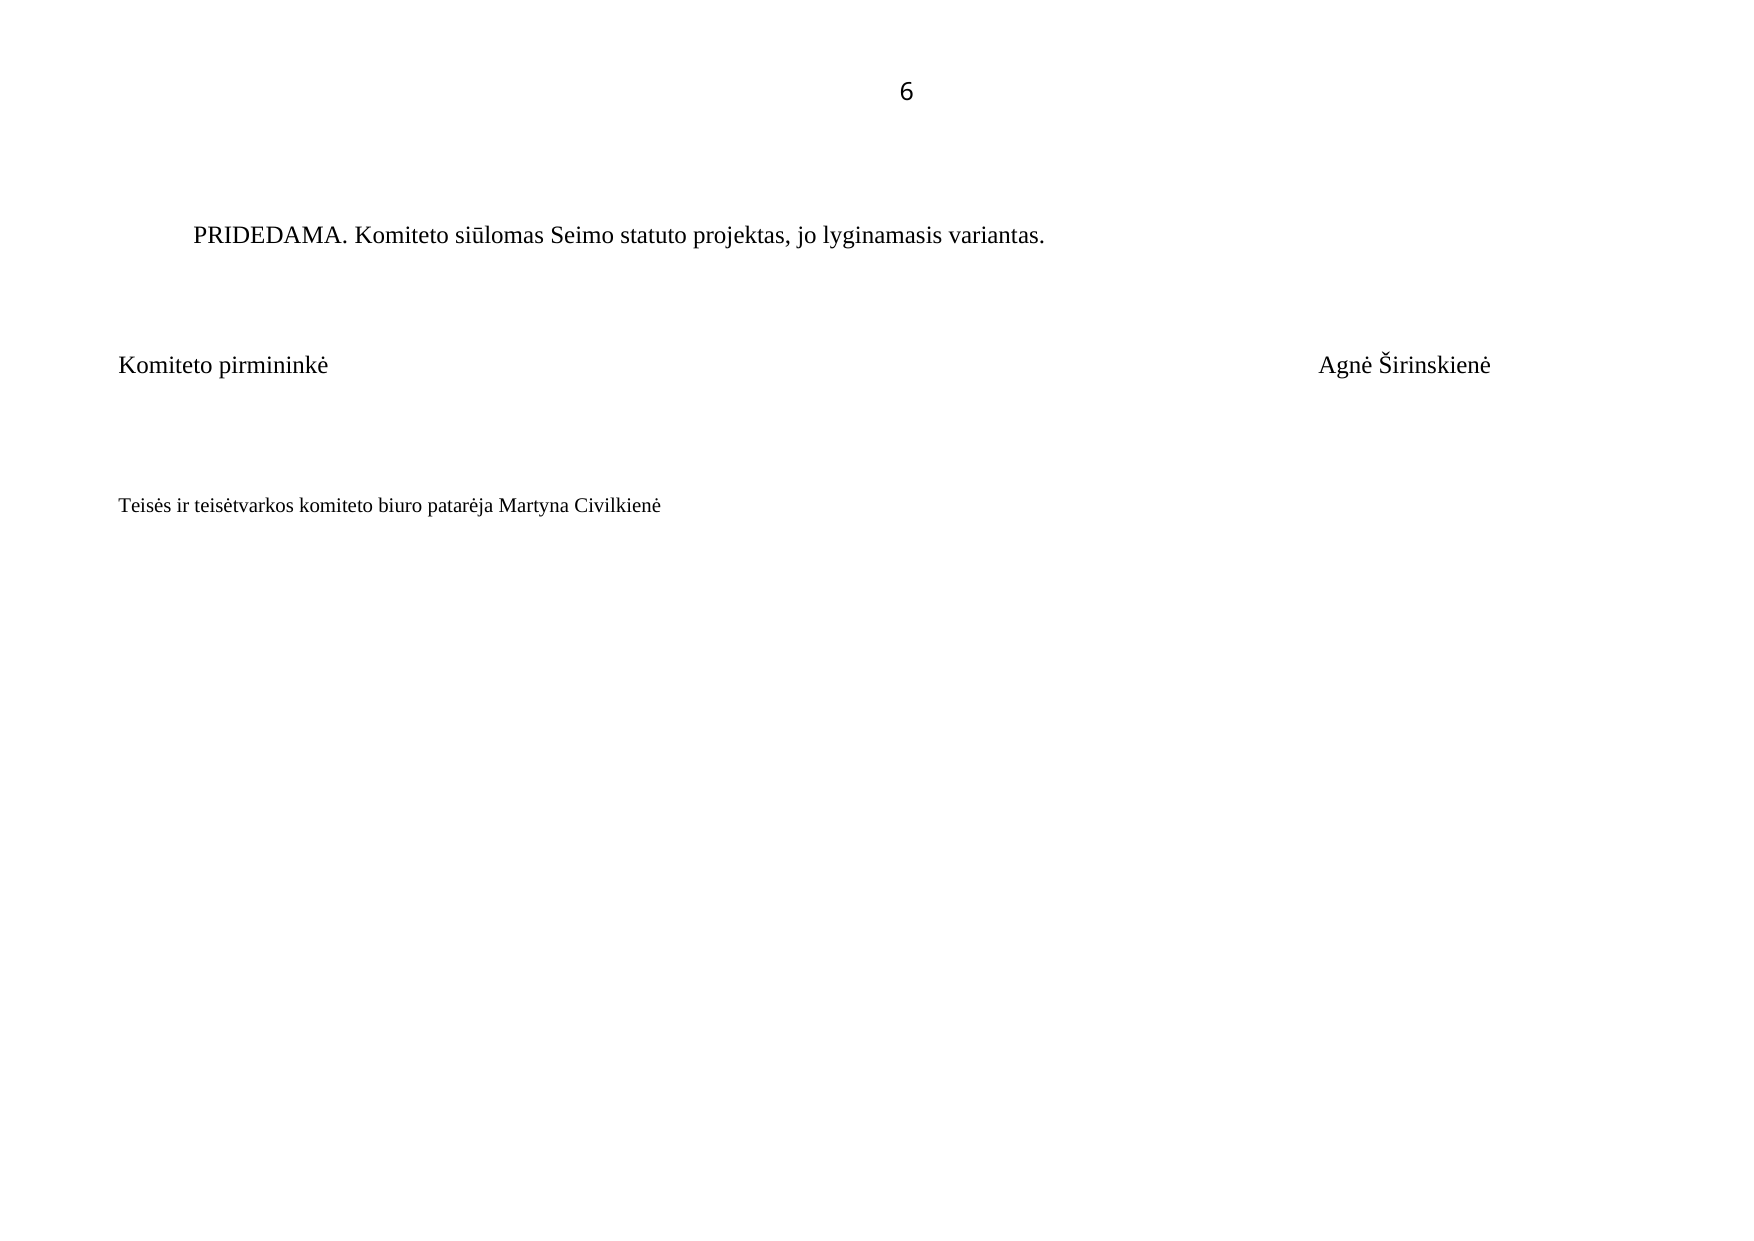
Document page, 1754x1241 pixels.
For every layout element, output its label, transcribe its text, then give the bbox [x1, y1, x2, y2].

text Komiteto pirmininkė (Parašas) Agnė Širinskienė [118, 350, 1695, 378]
text Teisės ir teisėtvarkos komiteto biuro patarėja Martyna Civilkienė [118, 493, 1695, 517]
text PRIDEDAMA. Komiteto siūlomas Seimo statuto projektas, jo lyginamasis variantas. [118, 220, 1695, 249]
